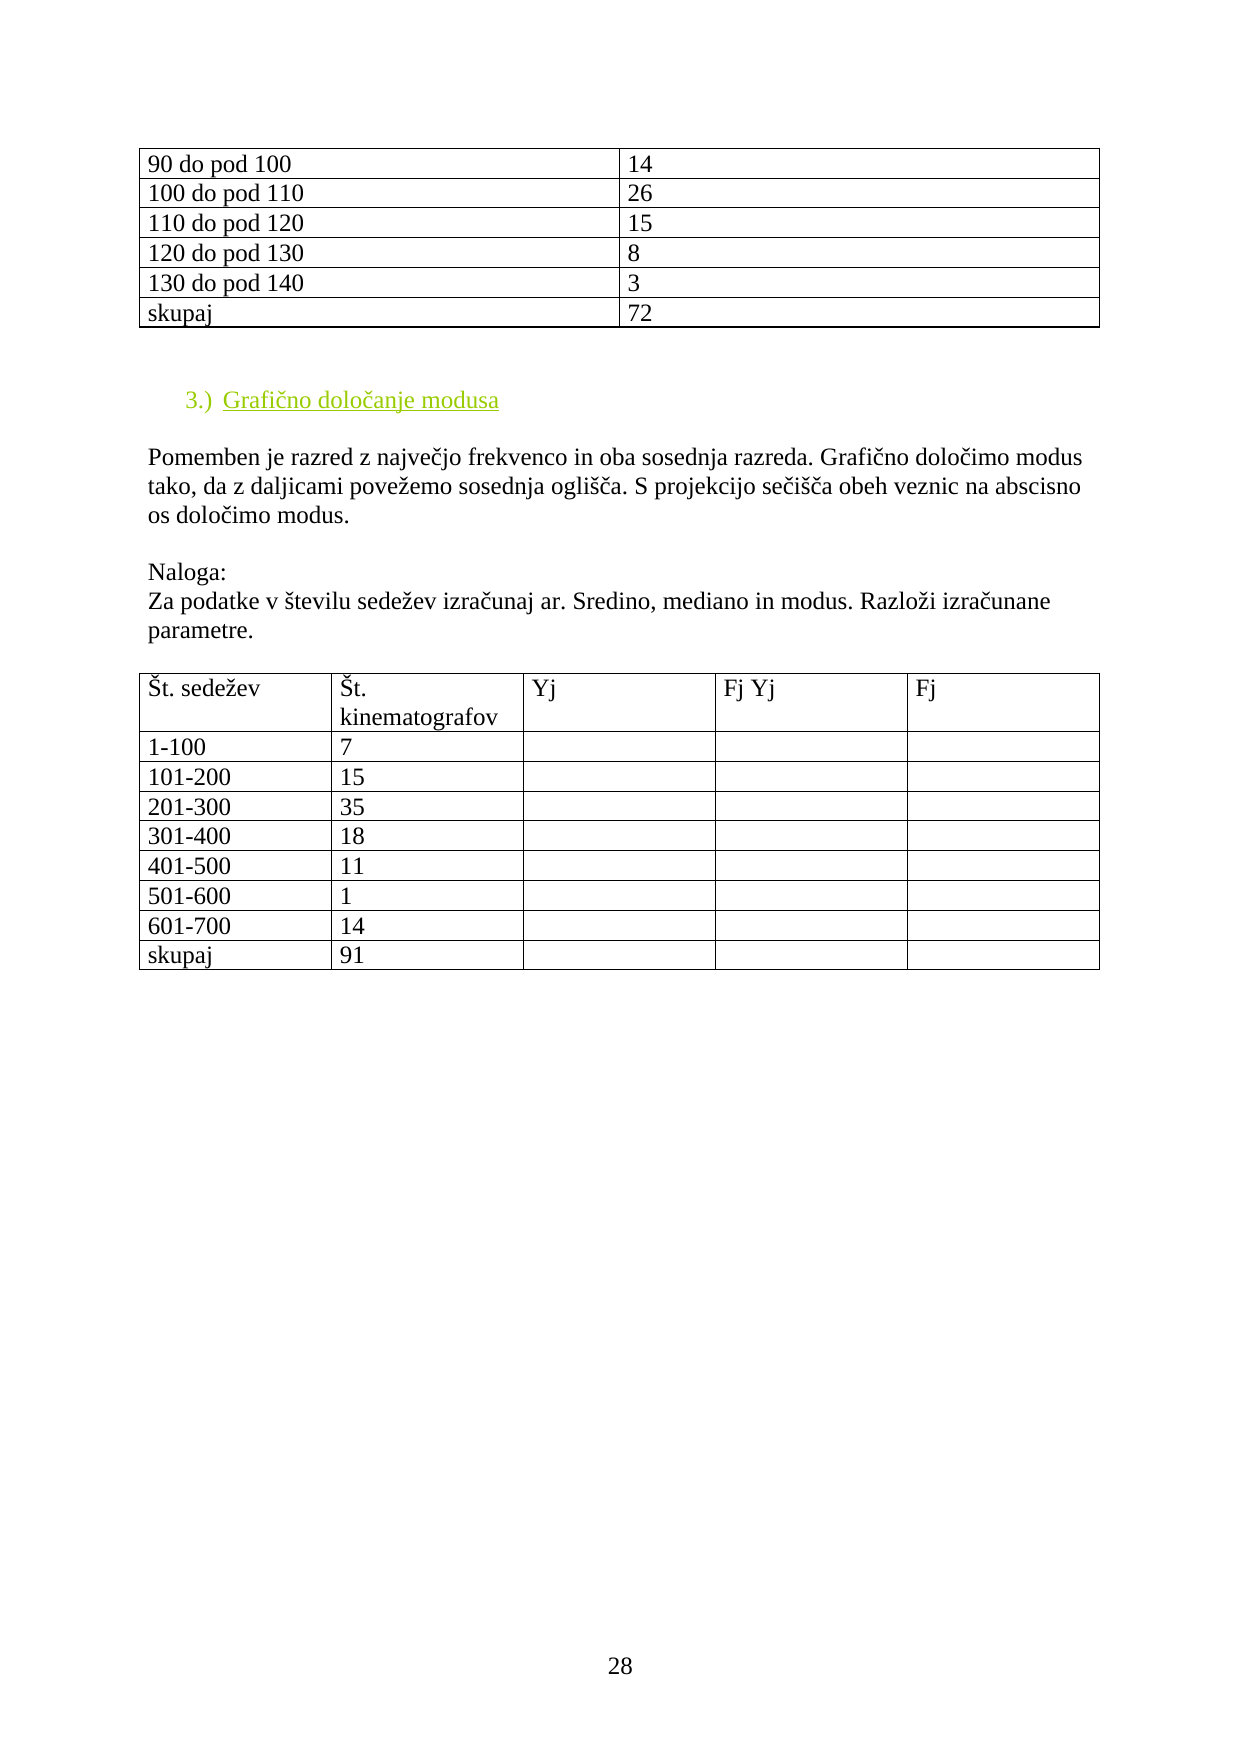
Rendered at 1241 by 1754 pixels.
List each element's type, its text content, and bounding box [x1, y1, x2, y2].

table_cell [524, 911, 715, 939]
table_cell 7 [332, 732, 523, 761]
table_header Št. kinematografov [332, 674, 523, 731]
table_header Fj [908, 674, 1099, 731]
list Grafično določanje modusa [185, 385, 1093, 414]
table_cell [716, 881, 907, 910]
table_cell [524, 792, 715, 820]
table_cell [908, 821, 1099, 850]
table_cell [524, 821, 715, 850]
table_cell 501-600 [140, 881, 331, 910]
table_cell 110 do pod 120 [140, 208, 619, 237]
text Pomemben je razred z največjo frekvenco in oba sosednja razreda. Grafično določimo modus tako, da z daljicami povežemo sosednja oglišča. S projekcijo sečišča obeh veznic na abscisno os določimo modus. [148, 442, 1093, 529]
table_cell 26 [620, 179, 1099, 207]
table_cell [524, 941, 715, 969]
table_cell [524, 851, 715, 880]
table_cell 18 [332, 821, 523, 850]
table_cell 101-200 [140, 762, 331, 791]
table_cell [716, 792, 907, 820]
table_cell 15 [332, 762, 523, 791]
table_cell [716, 941, 907, 969]
table_cell [908, 792, 1099, 820]
table_cell 1 [332, 881, 523, 910]
table_cell [908, 732, 1099, 761]
table_header Št. sedežev [140, 674, 331, 731]
table_cell 130 do pod 140 [140, 268, 619, 297]
table_cell [716, 762, 907, 791]
text Naloga: [148, 557, 1093, 586]
table_cell [908, 941, 1099, 969]
table_cell 601-700 [140, 911, 331, 939]
table_cell skupaj [140, 941, 331, 969]
table_cell 11 [332, 851, 523, 880]
table_cell skupaj [140, 298, 619, 326]
table_cell [908, 851, 1099, 880]
table_cell 8 [620, 238, 1099, 267]
table_cell 91 [332, 941, 523, 969]
table_cell 201-300 [140, 792, 331, 820]
table_cell 14 [332, 911, 523, 939]
table_cell [908, 881, 1099, 910]
table_cell 3 [620, 268, 1099, 297]
table_cell [524, 762, 715, 791]
table_cell [908, 762, 1099, 791]
table_cell 401-500 [140, 851, 331, 880]
table_header Yj [524, 674, 715, 731]
table_cell [524, 881, 715, 910]
table_cell [524, 732, 715, 761]
table_cell 35 [332, 792, 523, 820]
table_cell [716, 732, 907, 761]
table_cell 1-100 [140, 732, 331, 761]
table_header Fj Yj [716, 674, 907, 731]
table_cell 15 [620, 208, 1099, 237]
table_cell [716, 821, 907, 850]
table_cell 72 [620, 298, 1099, 326]
table_cell 14 [620, 149, 1099, 177]
table_cell 100 do pod 110 [140, 179, 619, 207]
table_cell [908, 911, 1099, 939]
table_cell 120 do pod 130 [140, 238, 619, 267]
text Za podatke v številu sedežev izračunaj ar. Sredino, mediano in modus. Razloži izračunane parametre. [148, 586, 1093, 644]
table_cell [716, 911, 907, 939]
table_cell 90 do pod 100 [140, 149, 619, 177]
table_cell 301-400 [140, 821, 331, 850]
table_cell [716, 851, 907, 880]
